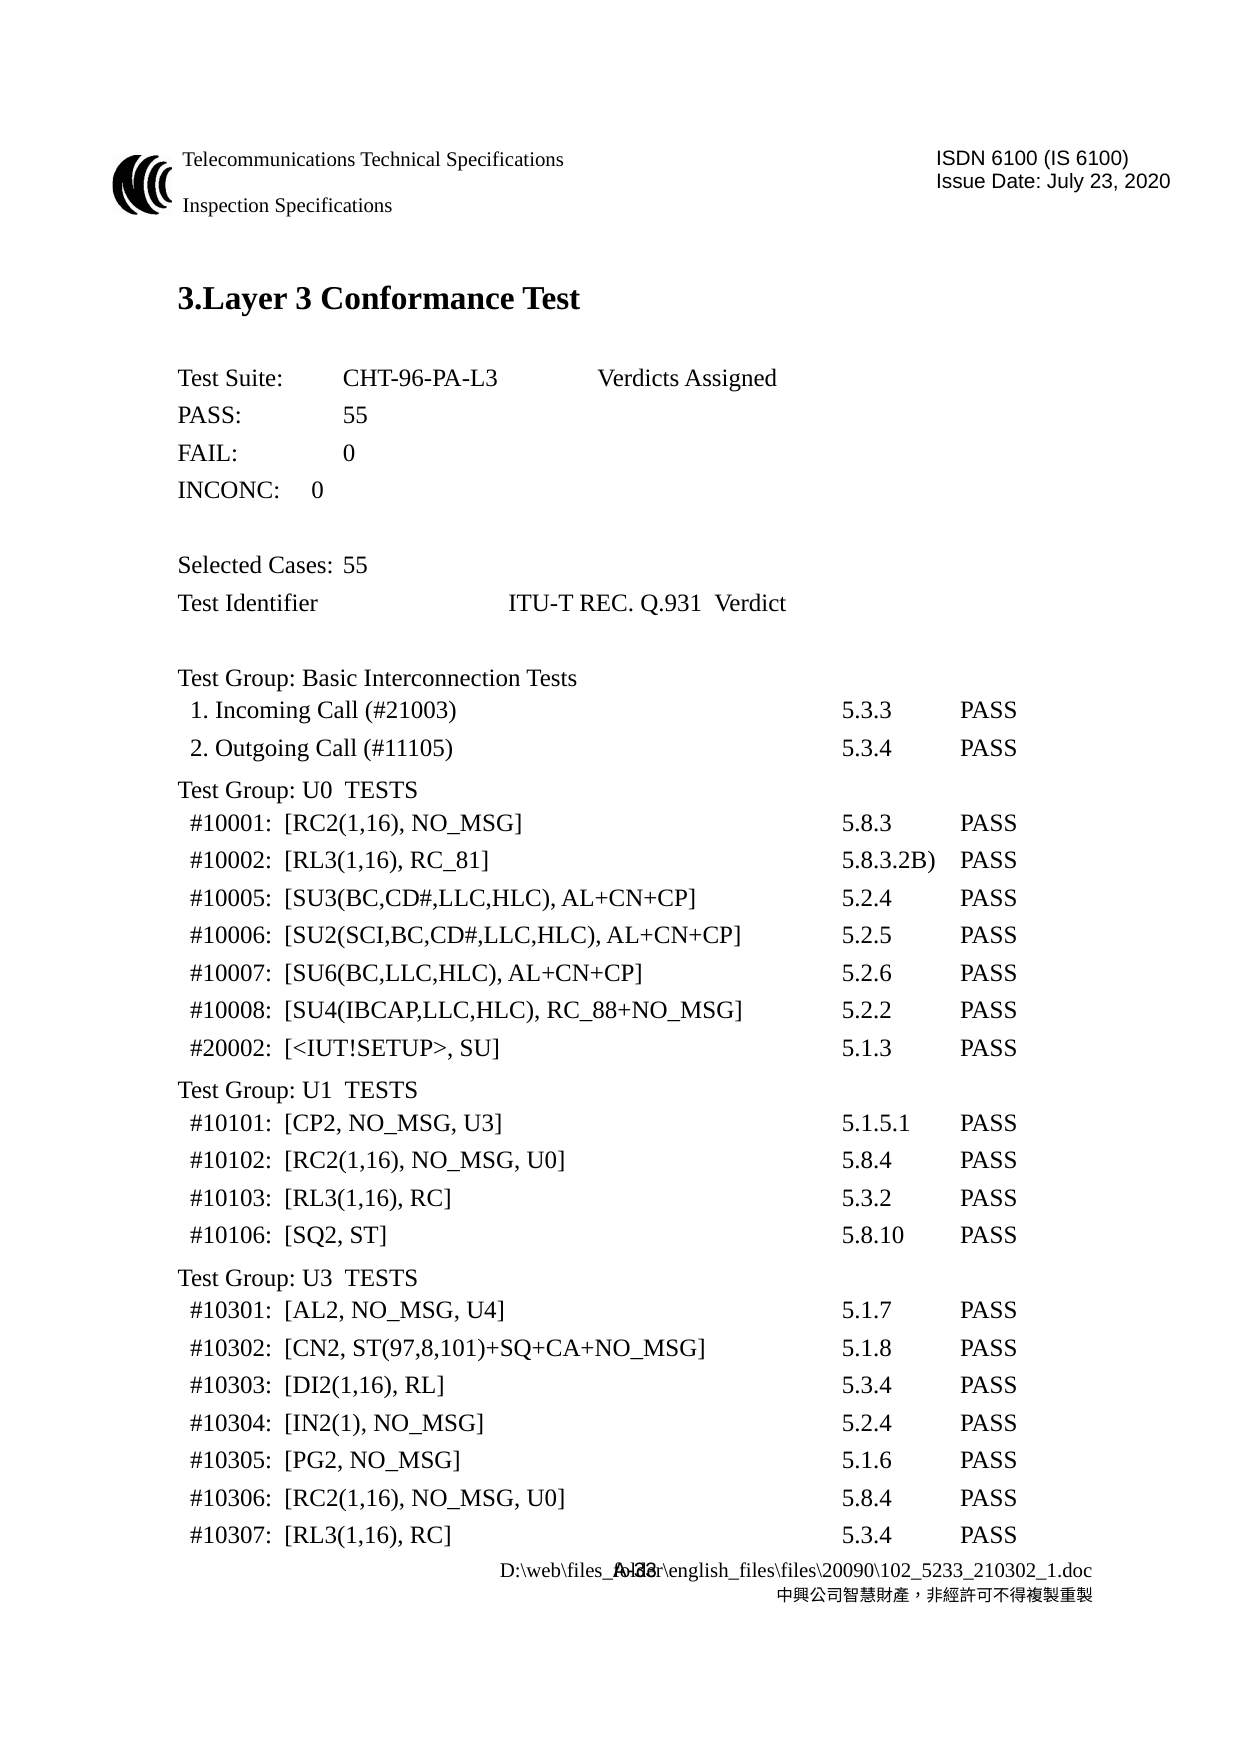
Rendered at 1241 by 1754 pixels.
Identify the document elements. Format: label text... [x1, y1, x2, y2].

text #10304: [IN2(1), NO_MSG] 5.2.4 PASS [177, 1404, 1092, 1441]
text #10106: [SQ2, ST] 5.8.10 PASS [177, 1216, 1092, 1254]
text 1. Incoming Call (#21003) 5.3.3 PASS [177, 691, 1092, 729]
text PASS: 55 [177, 391, 1092, 429]
text #10006: [SU2(SCI,BC,CD#,LLC,HLC), AL+CN+CP] 5.2.5 PASS [177, 916, 1092, 954]
text #20002: [<IUT!SETUP>, SU] 5.1.3 PASS [177, 1029, 1092, 1066]
text #10307: [RL3(1,16), RC] 5.3.4 PASS [177, 1516, 1092, 1554]
text Test Group: Basic Interconnection Tests [177, 654, 1092, 691]
text Test Identifier ITU-T REC. Q.931 Verdict [177, 579, 1092, 616]
text #10002: [RL3(1,16), RC_81] 5.8.3.2B) PASS [177, 841, 1092, 879]
text #10101: [CP2, NO_MSG, U3] 5.1.5.1 PASS [177, 1104, 1092, 1141]
text INCONC: 0 [177, 466, 1092, 504]
text 2. Outgoing Call (#11105) 5.3.4 PASS [177, 729, 1092, 766]
text 3.Layer 3 Conformance Test [177, 279, 1092, 316]
text FAIL: 0 [177, 429, 1092, 466]
text Selected Cases: 55 [177, 541, 1092, 579]
text #10007: [SU6(BC,LLC,HLC), AL+CN+CP] 5.2.6 PASS [177, 954, 1092, 991]
text #10008: [SU4(IBCAP,LLC,HLC), RC_88+NO_MSG] 5.2.2 PASS [177, 991, 1092, 1029]
text #10303: [DI2(1,16), RL] 5.3.4 PASS [177, 1366, 1092, 1404]
text #10301: [AL2, NO_MSG, U4] 5.1.7 PASS [177, 1291, 1092, 1329]
text Test Group: U1 TESTS [177, 1066, 1092, 1104]
text Test Group: U0 TESTS [177, 766, 1092, 804]
text #10005: [SU3(BC,CD#,LLC,HLC), AL+CN+CP] 5.2.4 PASS [177, 879, 1092, 916]
text #10103: [RL3(1,16), RC] 5.3.2 PASS [177, 1179, 1092, 1216]
text #10305: [PG2, NO_MSG] 5.1.6 PASS [177, 1441, 1092, 1479]
text Test Group: U3 TESTS [177, 1254, 1092, 1291]
text #10302: [CN2, ST(97,8,101)+SQ+CA+NO_MSG] 5.1.8 PASS [177, 1329, 1092, 1366]
text #10306: [RC2(1,16), NO_MSG, U0] 5.8.4 PASS [177, 1479, 1092, 1516]
text #10001: [RC2(1,16), NO_MSG] 5.8.3 PASS [177, 804, 1092, 841]
text #10102: [RC2(1,16), NO_MSG, U0] 5.8.4 PASS [177, 1141, 1092, 1179]
text Test Suite: CHT-96-PA-L3 Verdicts Assigned [177, 354, 1092, 391]
